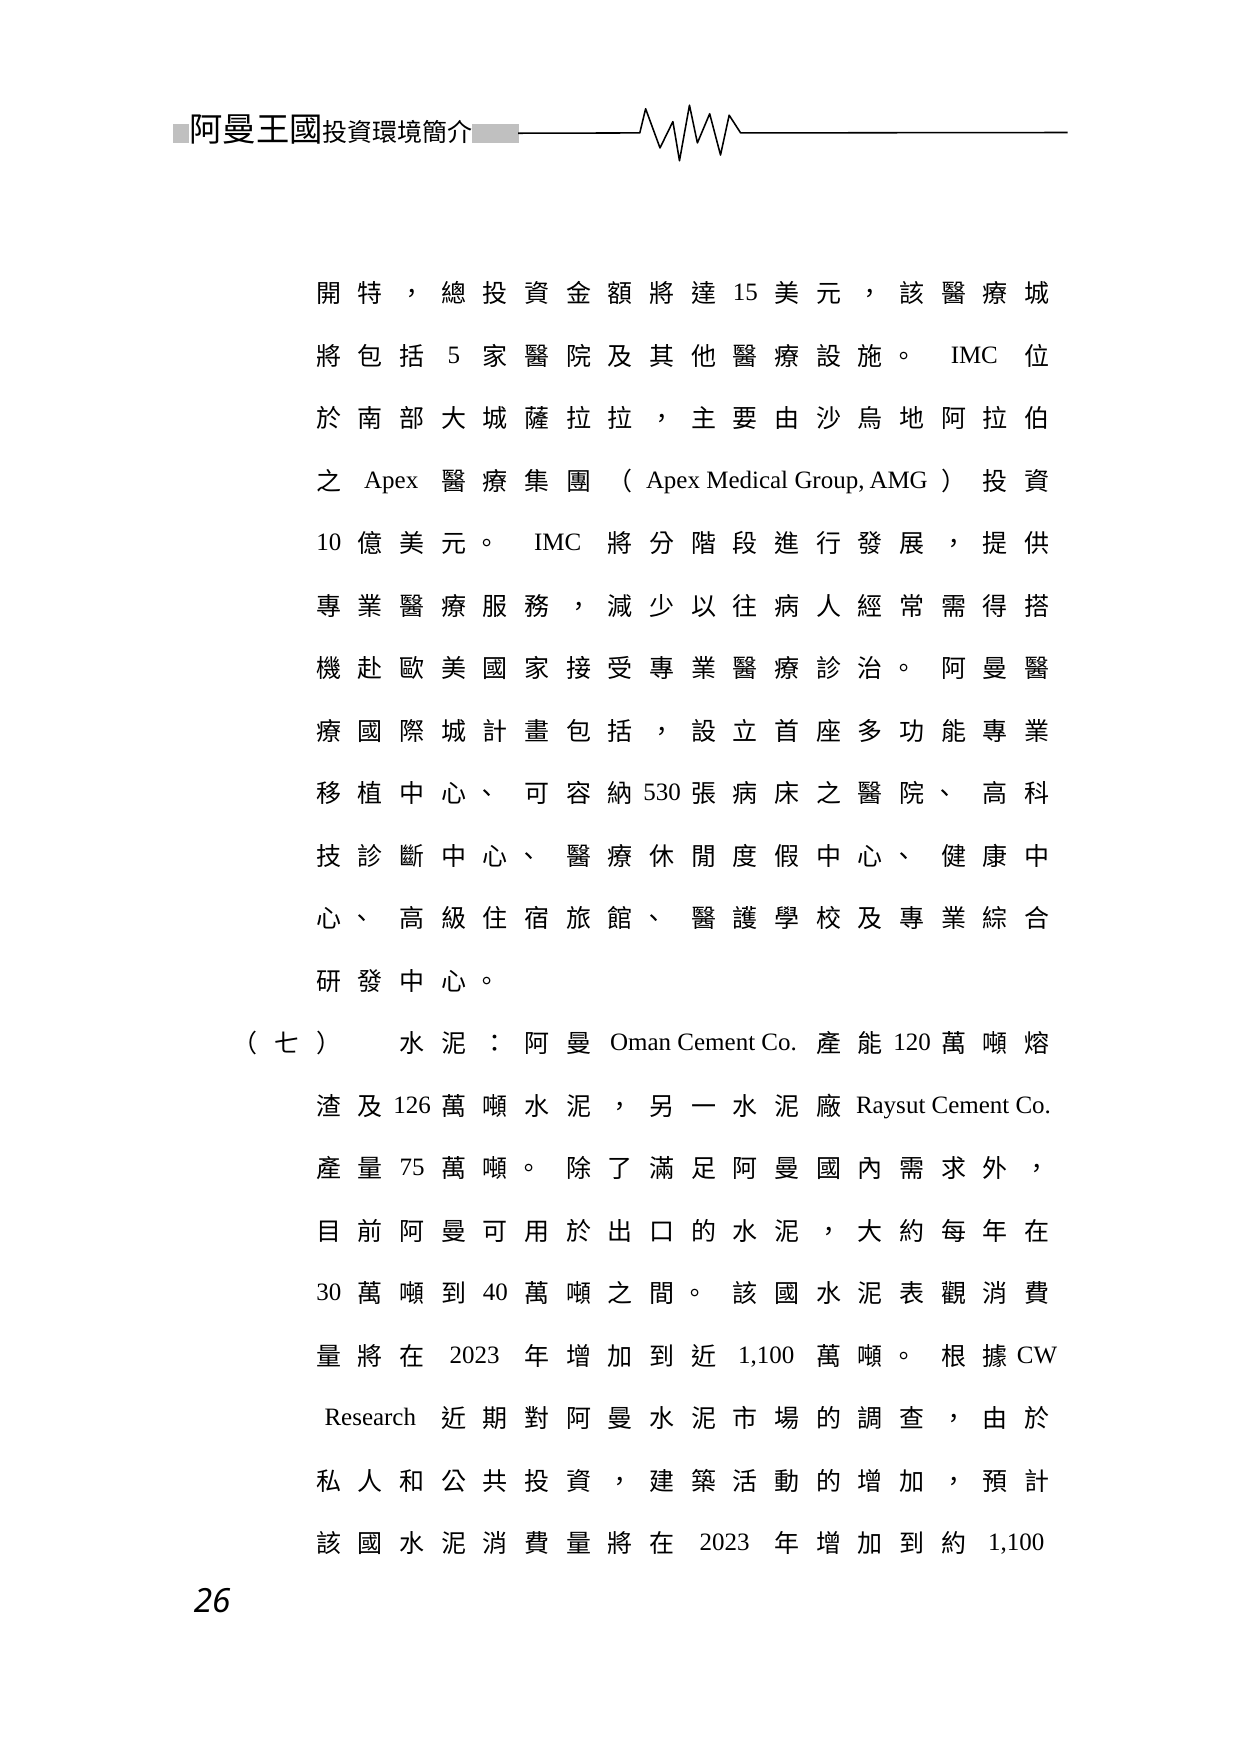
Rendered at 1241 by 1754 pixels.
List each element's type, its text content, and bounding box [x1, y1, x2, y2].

text （七） 水泥：阿曼Oman Cement Co.產能120萬噸熔渣及126萬噸水泥，另一水泥廠Raysut Cement Co.產量75萬噸。除了滿足阿曼國內需求外，目前阿曼可用於出口的水泥，大約每年在30萬噸到40萬噸之間。該國水泥表觀消費量將在2023年增加到近1,100萬噸。根據CW Research近期對阿曼水泥市場的調查，由於私人和公共投資，建築活動的增加，預計該國水泥消費量將在2023年增加到約1,100 [207, 1000, 1058, 1563]
text 開特，總投資金額將達15美元，該醫療城將包括5家醫院及其他醫療設施。IMC位於南部大城薩拉拉，主要由沙烏地阿拉伯之Apex醫療集團（Apex Medical Group, AMG）投資10億美元。IMC將分階段進行發展，提供專業醫療服務，減少以往病人經常需得搭機赴歐美國家接受專業醫療診治。阿曼醫療國際城計畫包括，設立首座多功能專業移植中心、可容納530張病床之醫院、高科技診斷中心、醫療休閒度假中心、健康中心、高級住宿旅館、醫護學校及專業綜合研發中心。 [207, 250, 1058, 1000]
